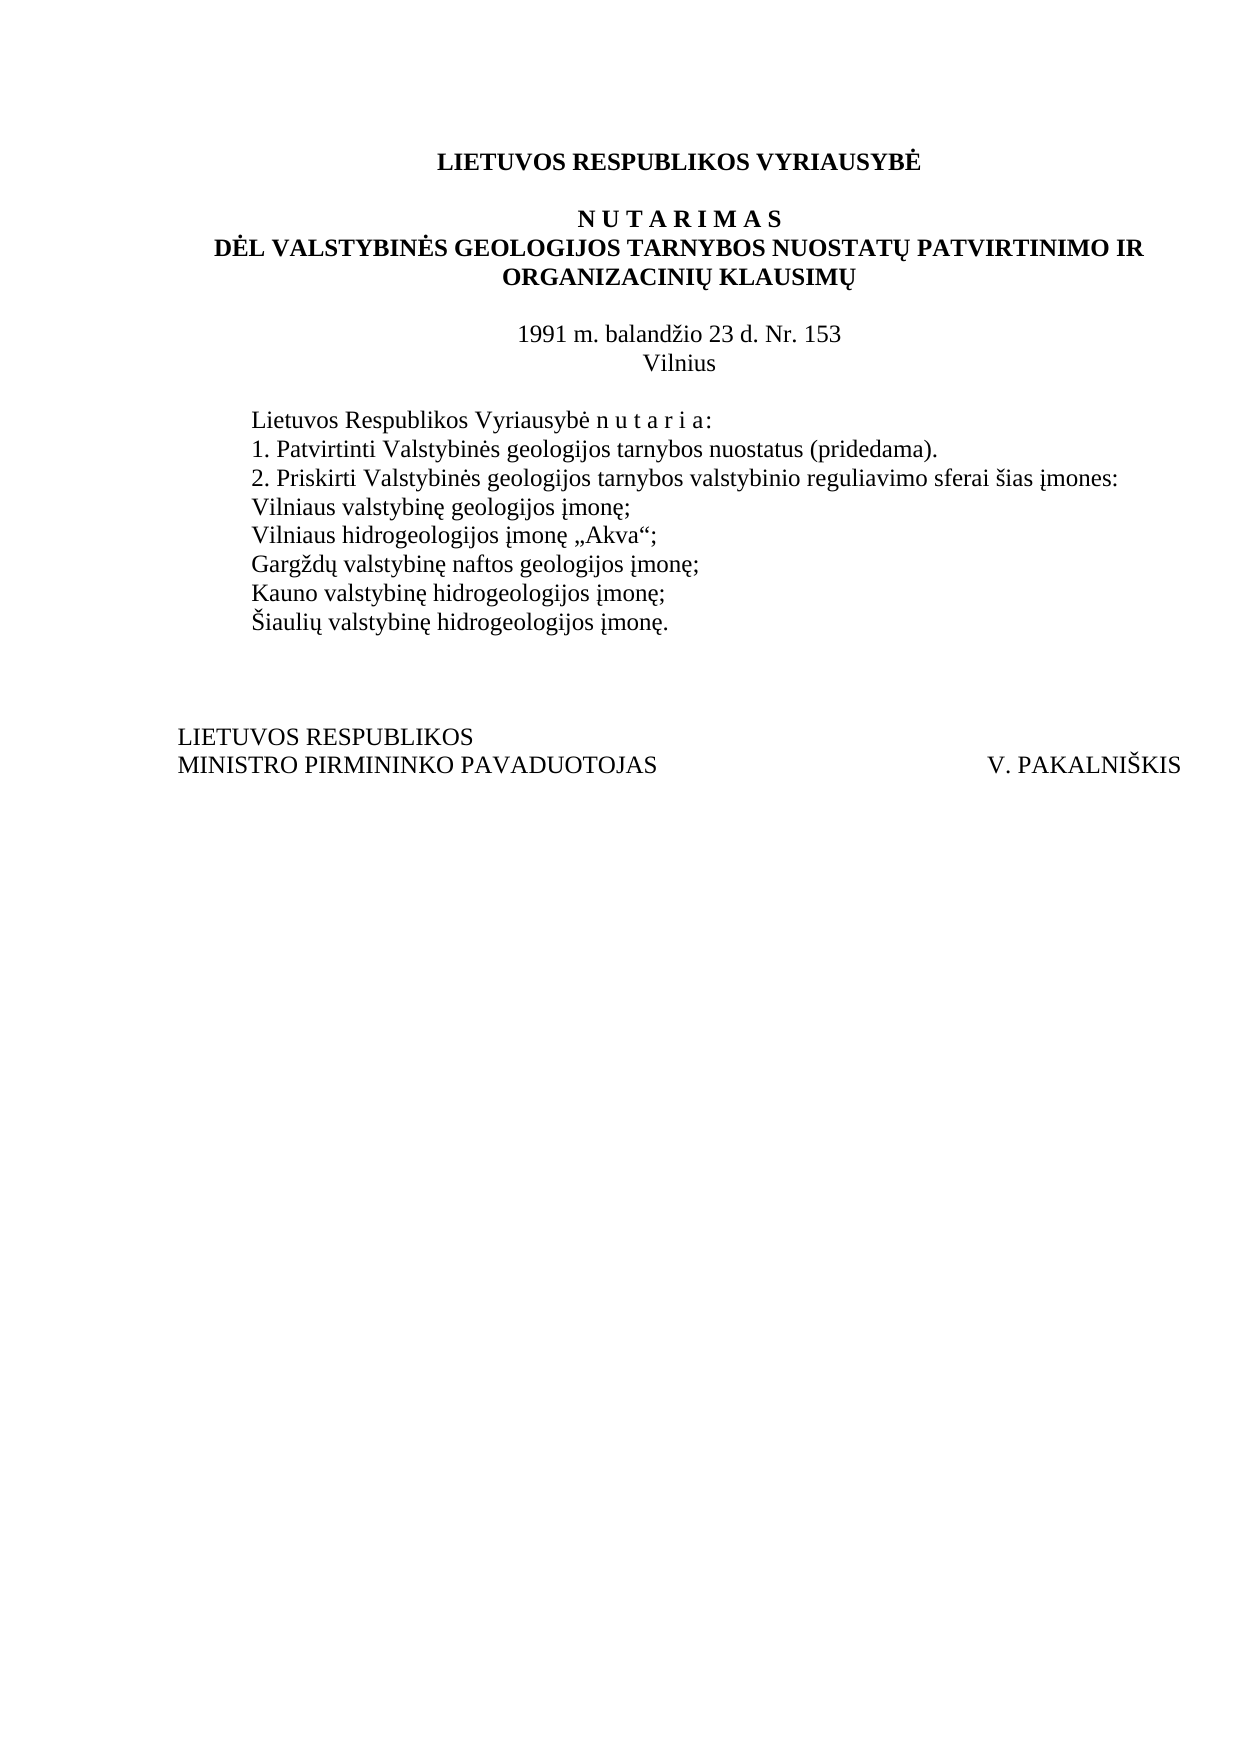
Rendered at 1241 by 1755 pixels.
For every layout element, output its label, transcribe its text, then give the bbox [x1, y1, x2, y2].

text LIETUVOS RESPUBLIKOS [177, 722, 1181, 751]
text Vilnius [177, 348, 1181, 377]
text Šiaulių valstybinę hidrogeologijos įmonę. [177, 607, 1181, 636]
text MINISTRO PIRMININKO PAVADUOTOJAS V. PAKALNIŠKIS [177, 751, 1181, 779]
text Lietuvos Respublikos Vyriausybė nutaria: [177, 406, 1181, 434]
text Kauno valstybinę hidrogeologijos įmonę; [177, 578, 1181, 607]
text LIETUVOS RESPUBLIKOS VYRIAUSYBĖ [177, 147, 1181, 176]
text Vilniaus valstybinę geologijos įmonę; [177, 492, 1181, 521]
text Vilniaus hidrogeologijos įmonę „Akva“; [177, 521, 1181, 549]
text DĖL VALSTYBINĖS GEOLOGIJOS TARNYBOS NUOSTATŲ PATVIRTINIMO IR ORGANIZACINIŲ KLAUSIMŲ [177, 233, 1181, 291]
text 2. Priskirti Valstybinės geologijos tarnybos valstybinio reguliavimo sferai šias įmones: [177, 463, 1181, 492]
text Gargždų valstybinę naftos geologijos įmonę; [177, 549, 1181, 578]
text 1. Patvirtinti Valstybinės geologijos tarnybos nuostatus (pridedama). [177, 434, 1181, 463]
text N U T A R I M A S [177, 204, 1181, 233]
text 1991 m. balandžio 23 d. Nr. 153 [177, 319, 1181, 348]
